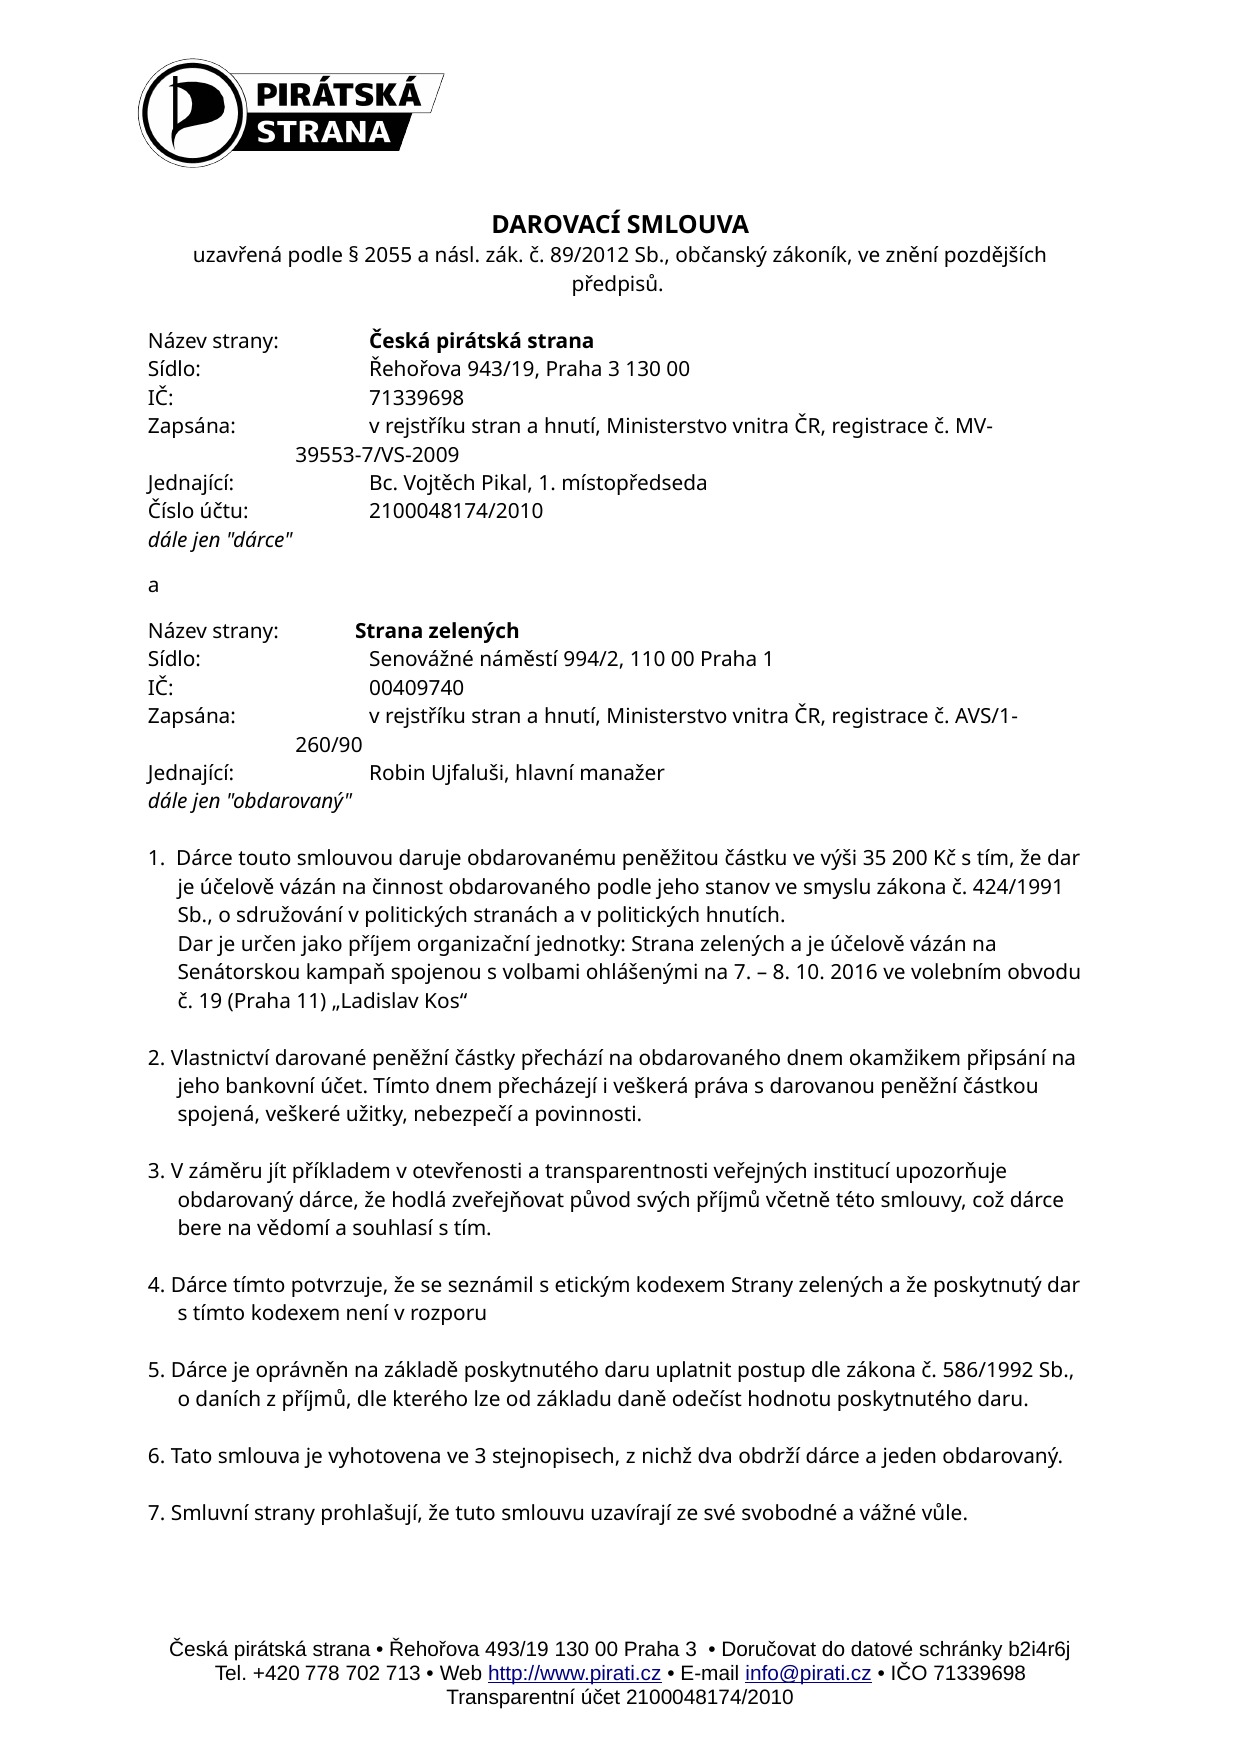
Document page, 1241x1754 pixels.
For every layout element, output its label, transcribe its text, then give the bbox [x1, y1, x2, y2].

text 3. V záměru jít příkladem v otevřenosti a transparentnosti veřejných institucí upozorňuje obdarovaný dárce, že hodlá zveřejňovat původ svých příjmů včetně této smlouvy, což dárce bere na vědomí a souhlasí s tím. [148, 1156, 1093, 1242]
text dále jen "obdarovaný" [148, 787, 1093, 815]
text Jednající: Bc. Vojtěch Pikal, 1. místopředseda [148, 468, 1093, 497]
text Zapsána: v rejstříku stran a hnutí, Ministerstvo vnitra ČR, registrace č. AVS/1- 260/90 [148, 701, 1093, 758]
text Název strany: Strana zelených [148, 616, 1093, 644]
text a [148, 571, 1093, 599]
text dále jen "dárce" [148, 525, 1093, 553]
text 6. Tato smlouva je vyhotovena ve 3 stejnopisech, z nichž dva obdrží dárce a jeden obdarovaný. [148, 1441, 1093, 1469]
text 2. Vlastnictví darované peněžní částky přechází na obdarovaného dnem okamžikem připsání na jeho bankovní účet. Tímto dnem přecházejí i veškerá práva s darovanou peněžní částkou spojená, veškeré užitky, nebezpečí a povinnosti. [148, 1043, 1093, 1128]
text Zapsána: v rejstříku stran a hnutí, Ministerstvo vnitra ČR, registrace č. MV- 39553-7/VS-2009 [148, 411, 1093, 468]
text IČ: 71339698 [148, 383, 1093, 411]
subtitle Název strany: Česká pirátská strana [148, 326, 1093, 354]
text 4. Dárce tímto potvrzuje, že se seznámil s etickým kodexem Strany zelených a že poskytnutý dar s tímto kodexem není v rozporu [148, 1270, 1093, 1327]
text 7. Smluvní strany prohlašují, že tuto smlouvu uzavírají ze své svobodné a vážné vůle. [148, 1498, 1093, 1526]
picture [123, 43, 459, 182]
text Sídlo: Senovážné náměstí 994/2, 110 00 Praha 1 [148, 644, 1093, 673]
text Číslo účtu: 2100048174/2010 [148, 497, 1093, 525]
text 5. Dárce je oprávněn na základě poskytnutého daru uplatnit postup dle zákona č. 586/1992 Sb., o daních z příjmů, dle kterého lze od základu daně odečíst hodnotu poskytnutého daru. [148, 1355, 1093, 1412]
text Jednající: Robin Ujfaluši, hlavní manažer [148, 758, 1093, 787]
text IČ: 00409740 [148, 673, 1093, 701]
title Darovací smlouva [148, 207, 1093, 241]
text 1. Dárce touto smlouvou daruje obdarovanému peněžitou částku ve výši 35 200 Kč s tím, že dar je účelově vázán na činnost obdarovaného podle jeho stanov ve smyslu zákona č. 424/1991 Sb., o sdružování v politických stranách a v politických hnutích. Dar je určen jako příjem organizační jednotky: Strana zelených a je účelově vázán na Senátorskou kampaň spojenou s volbami ohlášenými na 7. – 8. 10. 2016 ve volebním obvodu č. 19 (Praha 11) „Ladislav Kos“ [148, 843, 1093, 1014]
text uzavřená podle § 2055 a násl. zák. č. 89/2012 Sb., občanský zákoník, ve znění pozdějších předpisů. [148, 241, 1093, 297]
text Sídlo: Řehořova 943/19, Praha 3 130 00 [148, 354, 1093, 383]
